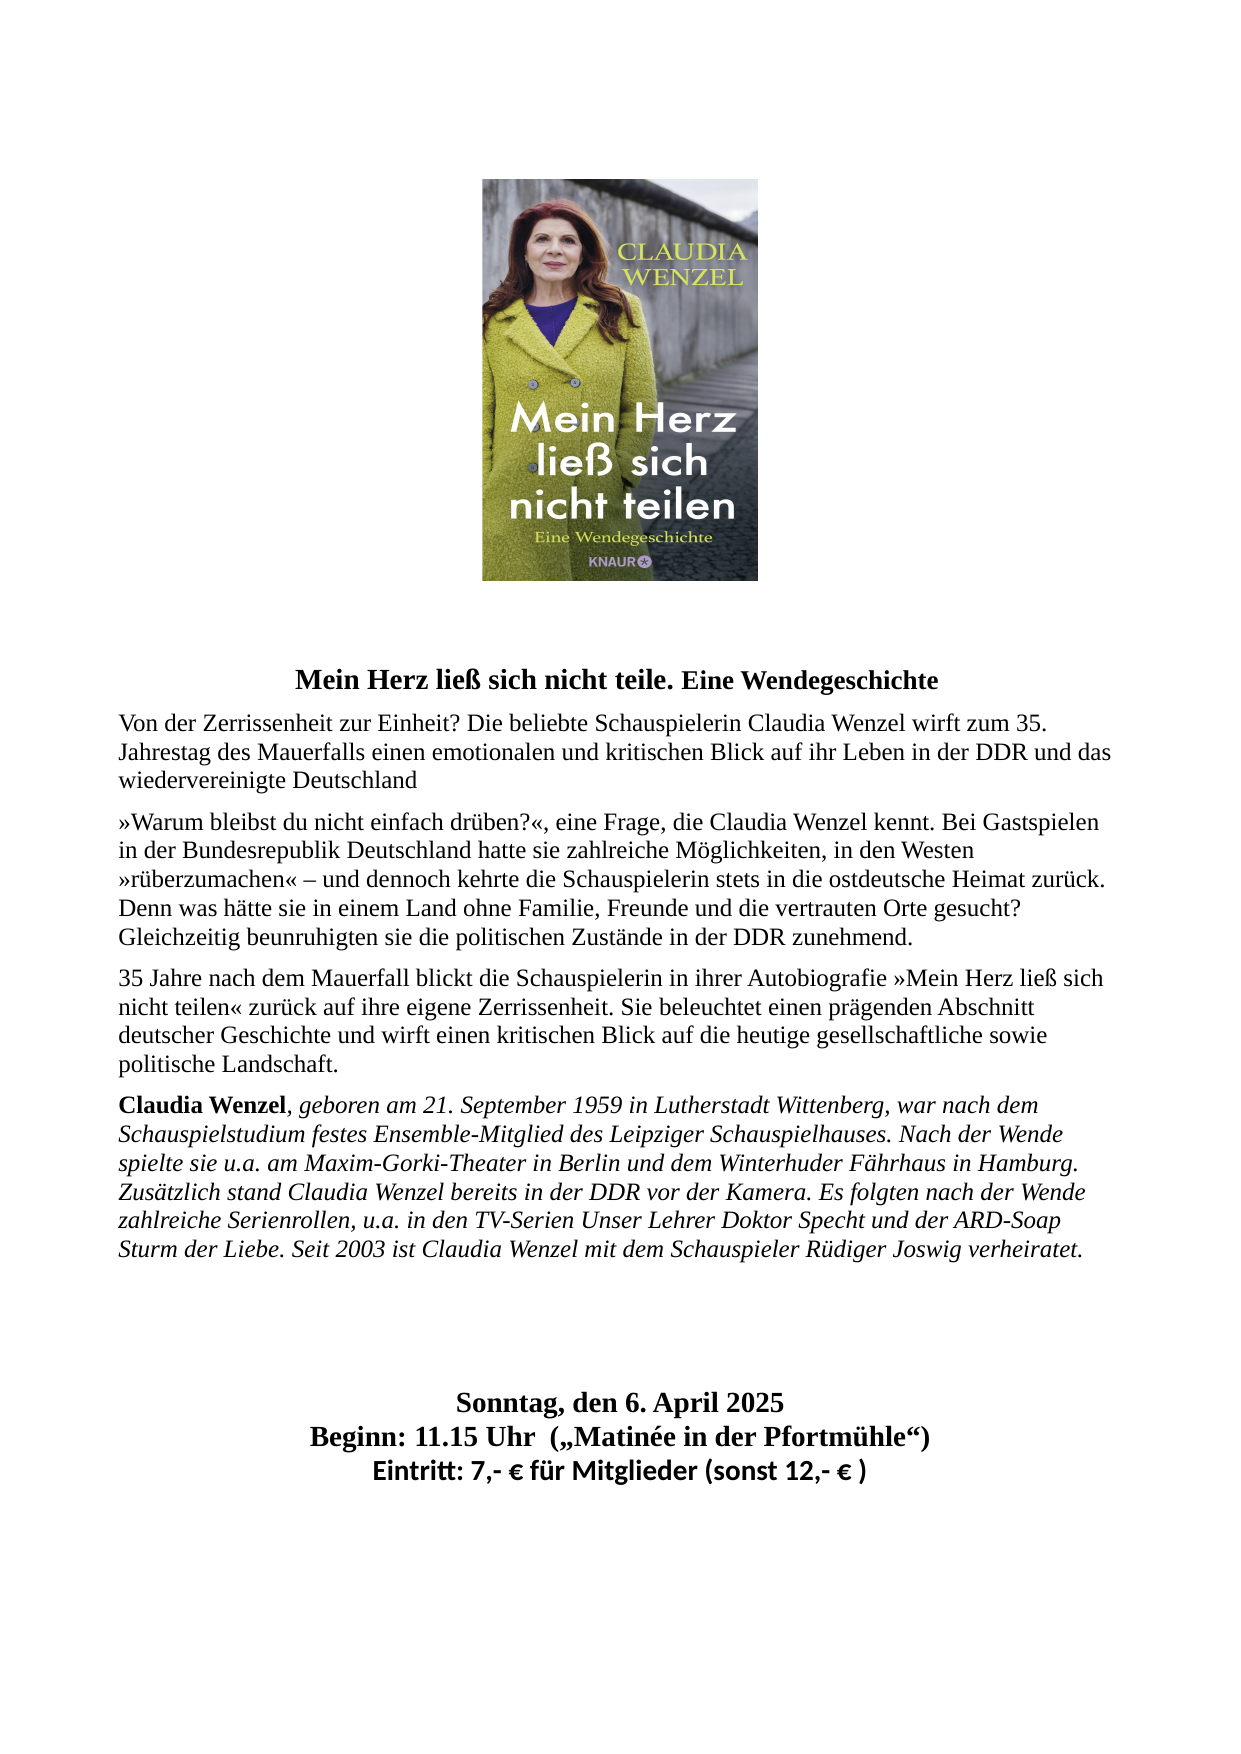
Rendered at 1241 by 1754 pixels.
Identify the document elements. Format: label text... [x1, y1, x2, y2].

text Eintritt: 7,- € für Mitglieder (sonst 12,- € ) [118, 1452, 1122, 1488]
subtitle Mein Herz ließ sich nicht teile. Eine Wendegeschichte [118, 662, 1122, 696]
picture [482, 179, 758, 581]
text »Warum bleibst du nicht einfach drüben?«, eine Frage, die Claudia Wenzel kennt. Bei Gastspielen in der Bundesrepublik Deutschland hatte sie zahlreiche Möglichkeiten, in den Westen »rüberzumachen« – und dennoch kehrte die Schauspielerin stets in die ostdeutsche Heimat zurück. Denn was hätte sie in einem Land ohne Familie, Freunde und die vertrauten Orte gesucht? Gleichzeitig beunruhigten sie die politischen Zustände in der DDR zunehmend. [118, 807, 1122, 951]
text 35 Jahre nach dem Mauerfall blickt die Schauspielerin in ihrer Autobiografie »Mein Herz ließ sich nicht teilen« zurück auf ihre eigene Zerrissenheit. Sie beleuchtet einen prägenden Abschnitt deutscher Geschichte und wirft einen kritischen Blick auf die heutige gesellschaftliche sowie politische Landschaft. [118, 963, 1122, 1078]
text Beginn: 11.15 Uhr („Matinée in der Pfortmühle“) [118, 1419, 1122, 1452]
text Von der Zerrissenheit zur Einheit? Die beliebte Schauspielerin Claudia Wenzel wirft zum 35. Jahrestag des Mauerfalls einen emotionalen und kritischen Blick auf ihr Leben in der DDR und das wiedervereinigte Deutschland [118, 708, 1122, 794]
text Claudia Wenzel, geboren am 21. September 1959 in Lutherstadt Wittenberg, war nach dem Schauspielstudium festes Ensemble-Mitglied des Leipziger Schauspielhauses. Nach der Wende spielte sie u.a. am Maxim-Gorki-Theater in Berlin und dem Winterhuder Fährhaus in Hamburg. Zusätzlich stand Claudia Wenzel bereits in der DDR vor der Kamera. Es folgten nach der Wende zahlreiche Serienrollen, u.a. in den TV-Serien Unser Lehrer Doktor Specht und der ARD-Soap Sturm der Liebe. Seit 2003 ist Claudia Wenzel mit dem Schauspieler Rüdiger Joswig verheiratet. [118, 1091, 1122, 1263]
text Sonntag, den 6. April 2025 [118, 1385, 1122, 1419]
